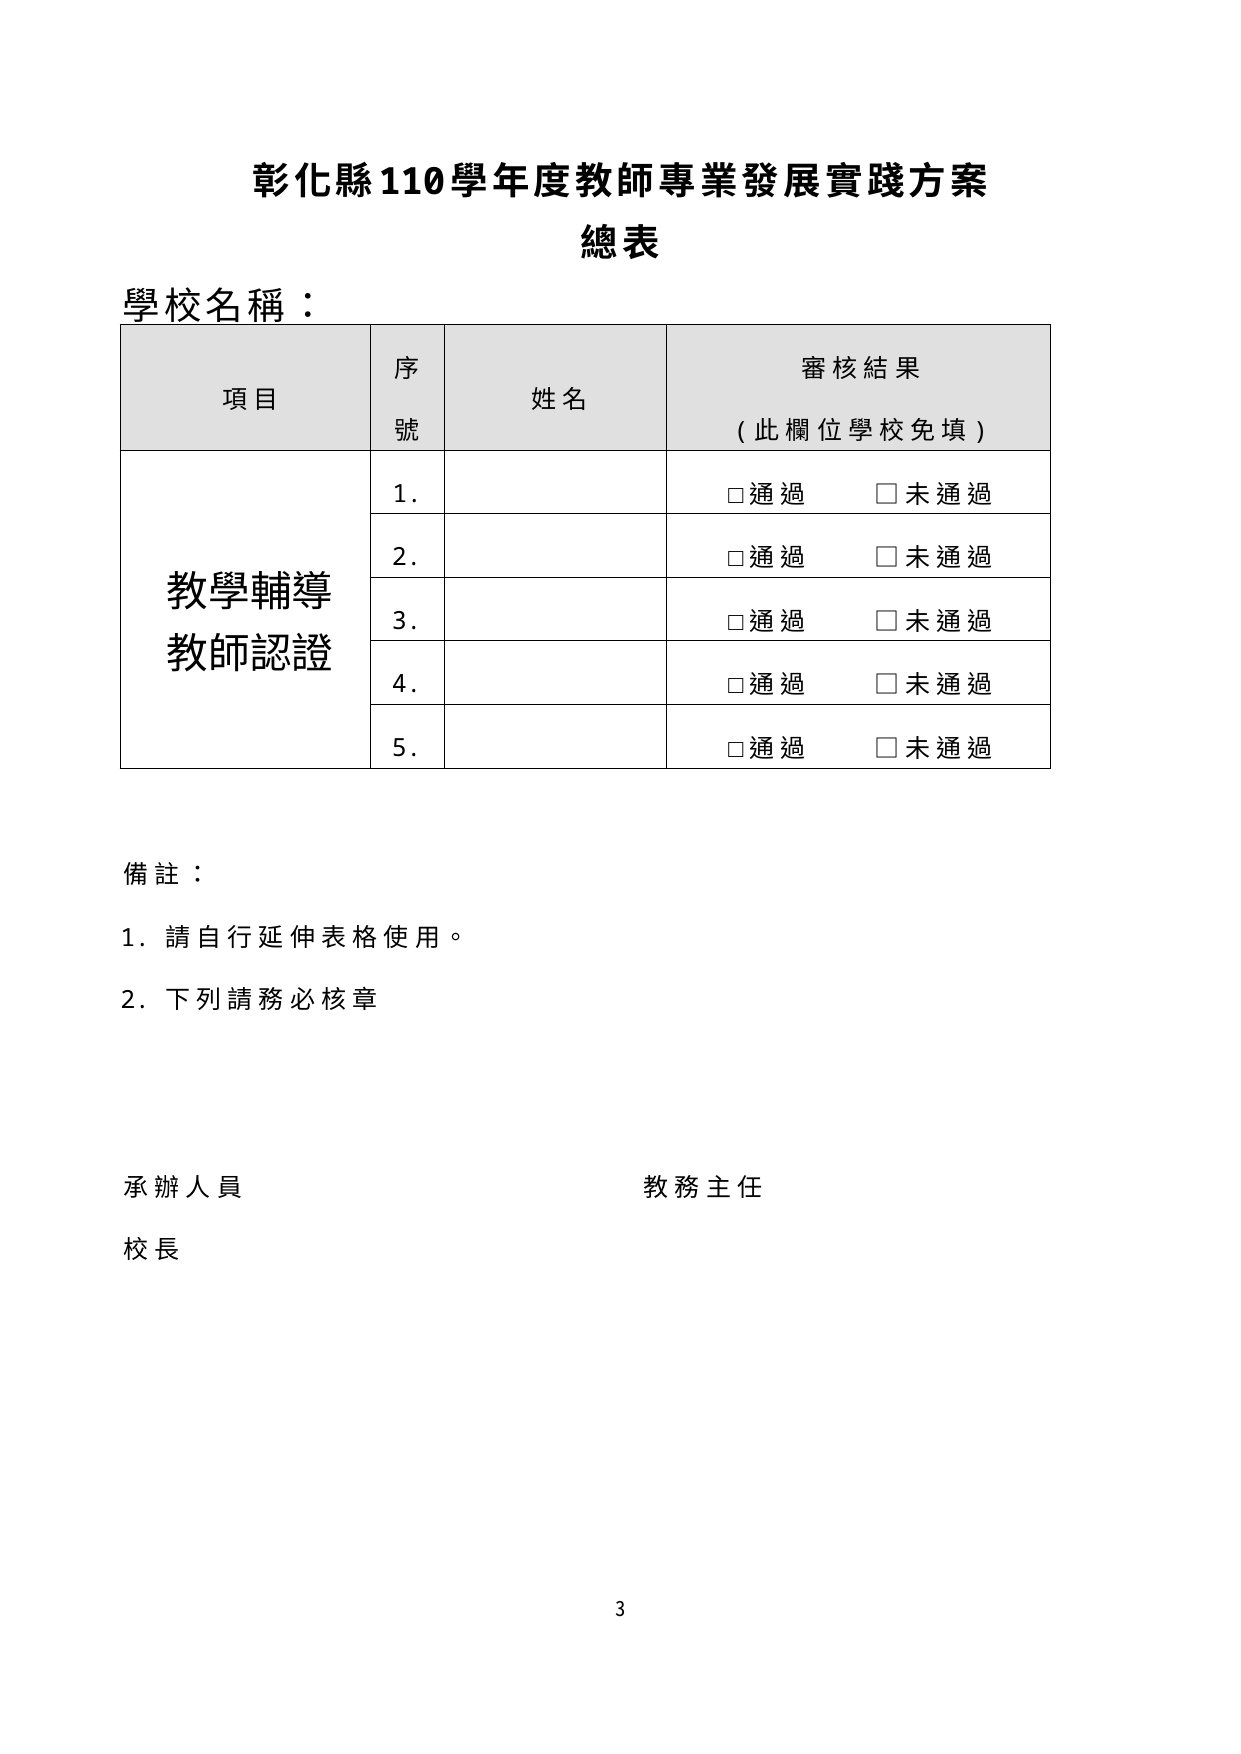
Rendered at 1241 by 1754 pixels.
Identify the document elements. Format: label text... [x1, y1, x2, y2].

table_cell □通過 □未通過 [667, 641, 1050, 704]
table_cell [445, 578, 666, 640]
table_header 審核結果 (此欄位學校免填) [667, 325, 1050, 450]
table_cell [445, 514, 666, 577]
table_cell [371, 705, 444, 767]
table_cell [371, 451, 444, 513]
table_cell [445, 451, 666, 513]
text 承辦人員 教務主任 校長 [120, 1143, 1120, 1268]
table_cell □通過 □未通過 [667, 451, 1050, 513]
table_cell [371, 578, 444, 640]
list 請自行延伸表格使用。 [120, 893, 1120, 956]
table_cell [445, 641, 666, 704]
table_header 項目 [121, 325, 370, 450]
table_cell □通過 □未通過 [667, 514, 1050, 577]
text 總表 [120, 199, 1120, 261]
list 下列請務必核章 [120, 956, 1120, 1018]
text 彰化縣110學年度教師專業發展實踐方案 [120, 136, 1120, 199]
text 備註： [120, 831, 1120, 893]
table_cell □通過 □未通過 [667, 578, 1050, 640]
table_cell [371, 641, 444, 704]
table_cell □通過 □未通過 [667, 705, 1050, 767]
text 學校名稱： [120, 261, 1120, 324]
table_cell 教學輔導 教師認證 [121, 451, 370, 767]
table_header 姓名 [445, 325, 666, 450]
table_cell [371, 514, 444, 577]
table_cell [445, 705, 666, 767]
table_header 序號 [371, 325, 444, 450]
